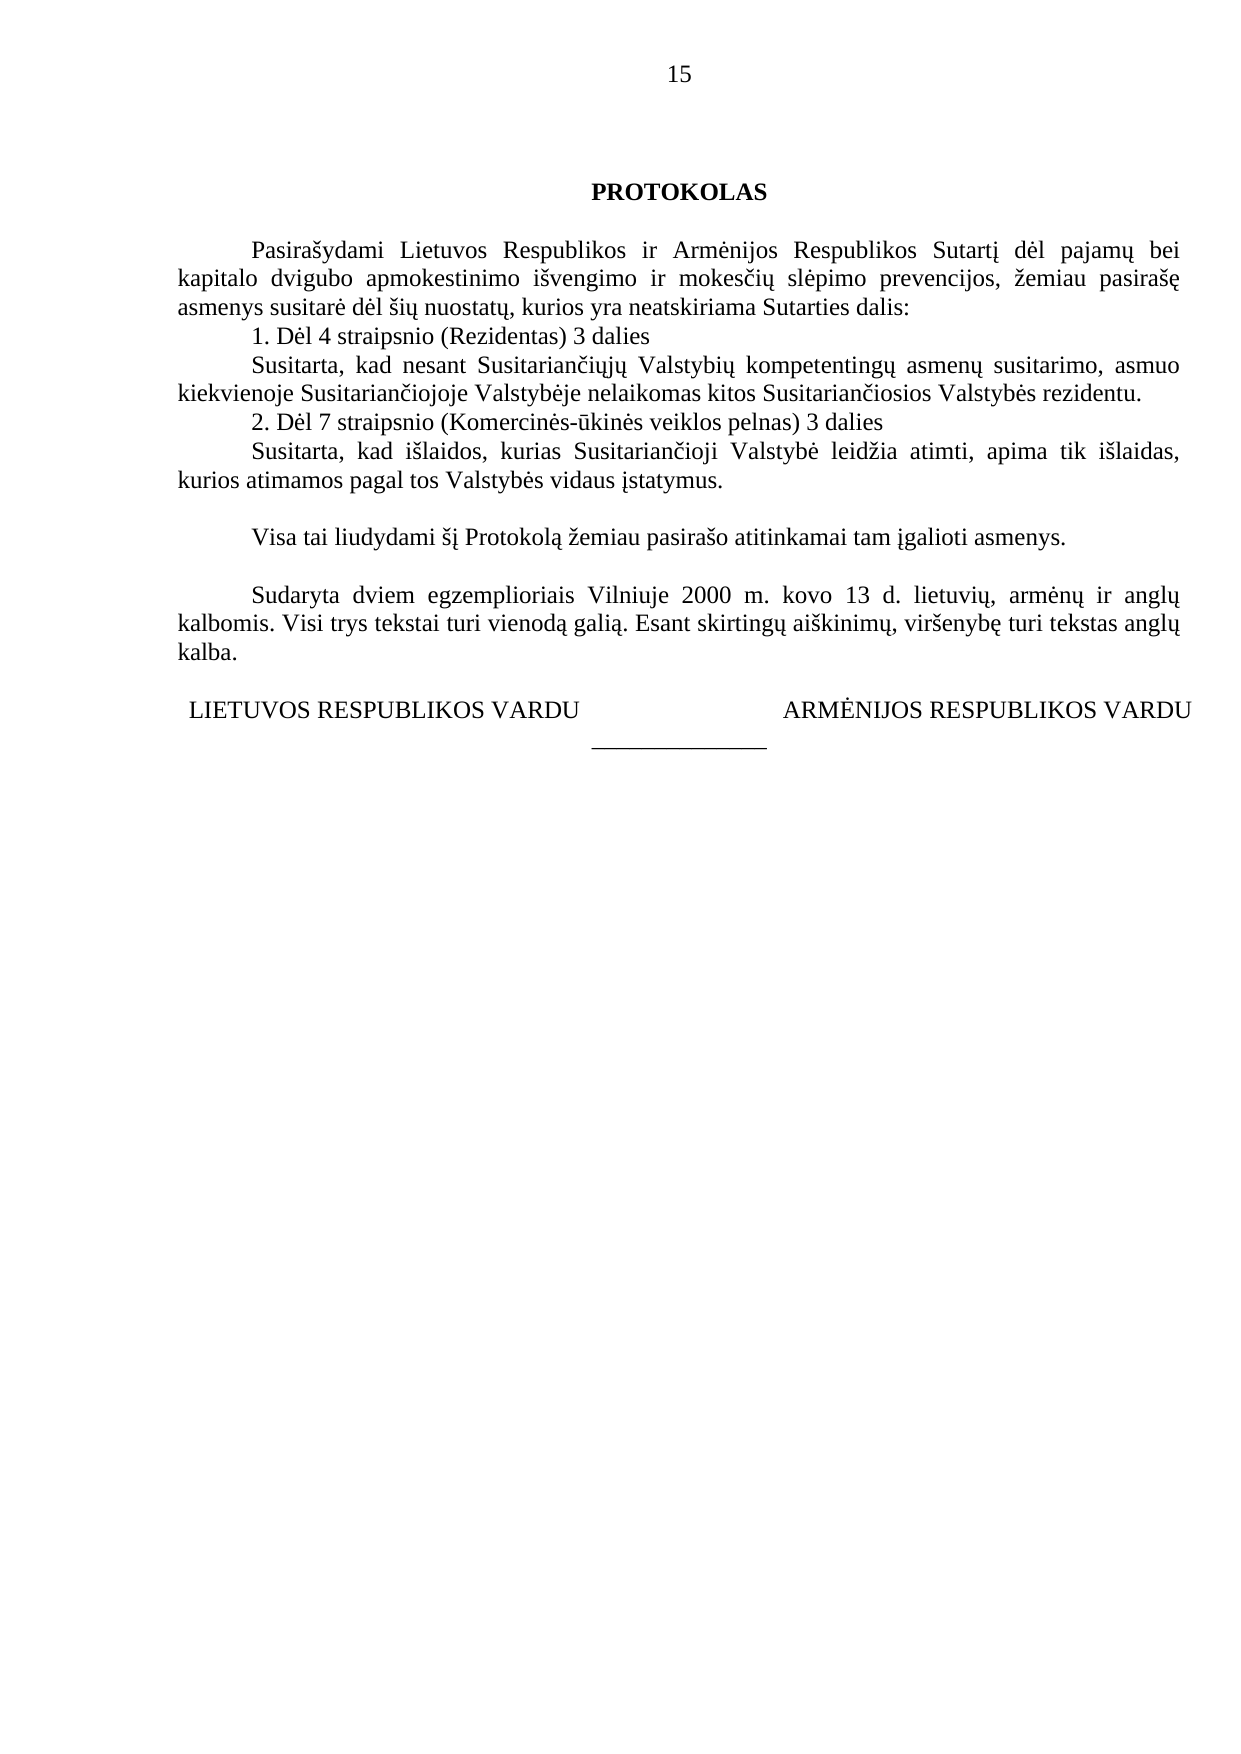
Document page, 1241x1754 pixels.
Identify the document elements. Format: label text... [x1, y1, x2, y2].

table_header ARMĖNIJOS RESPUBLIKOS VARDU [690, 695, 1204, 723]
text ______________ [177, 723, 1181, 752]
text Pasirašydami Lietuvos Respublikos ir Armėnijos Respublikos Sutartį dėl pajamų bei kapitalo dvigubo apmokestinimo išvengimo ir mokesčių slėpimo prevencijos, žemiau pasirašę asmenys susitarė dėl šių nuostatų, kurios yra neatskiriama Sutarties dalis: [177, 235, 1181, 321]
text Susitarta, kad išlaidos, kurias Susitariančioji Valstybė leidžia atimti, apima tik išlaidas, kurios atimamos pagal tos Valstybės vidaus įstatymus. [177, 436, 1181, 493]
text Susitarta, kad nesant Susitariančiųjų Valstybių kompetentingų asmenų susitarimo, asmuo kiekvienoje Susitariančiojoje Valstybėje nelaikomas kitos Susitariančiosios Valstybės rezidentu. [177, 350, 1181, 407]
text 1. Dėl 4 straipsnio (Rezidentas) 3 dalies [177, 321, 1181, 350]
text 2. Dėl 7 straipsnio (Komercinės-ūkinės veiklos pelnas) 3 dalies [177, 407, 1181, 436]
text PROTOKOLAS [177, 177, 1181, 206]
table_header LIETUVOS RESPUBLIKOS VARDU [177, 695, 690, 723]
text Sudaryta dviem egzemplioriais Vilniuje 2000 m. kovo 13 d. lietuvių, armėnų ir anglų kalbomis. Visi trys tekstai turi vienodą galią. Esant skirtingų aiškinimų, viršenybę turi tekstas anglų kalba. [177, 580, 1181, 666]
text Visa tai liudydami šį Protokolą žemiau pasirašo atitinkamai tam įgalioti asmenys. [177, 522, 1181, 551]
